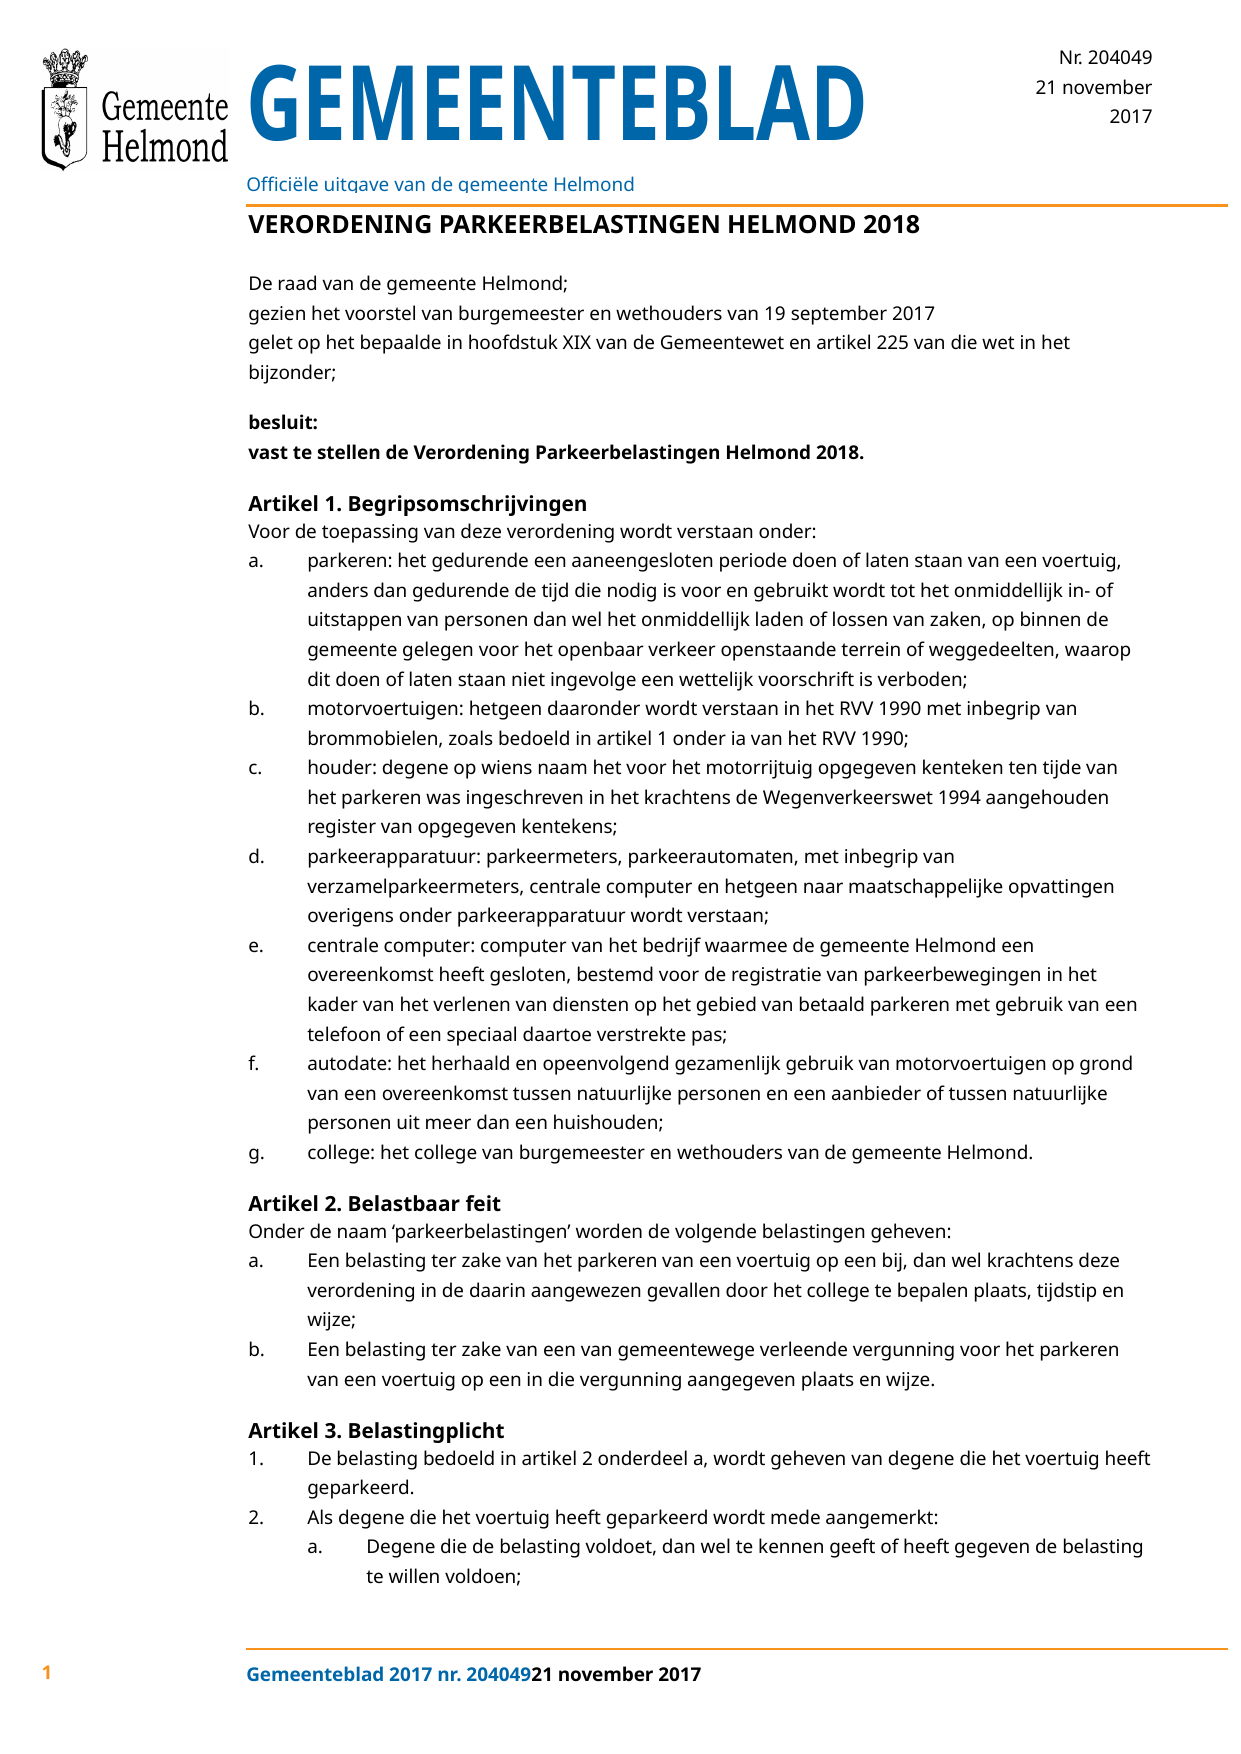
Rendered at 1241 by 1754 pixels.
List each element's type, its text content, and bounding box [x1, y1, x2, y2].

list Als degene die het voertuig heeft geparkeerd wordt mede aangemerkt: [248, 1504, 1152, 1529]
text Artikel 3. Belastingplicht [248, 1416, 1152, 1445]
text VERORDENING PARKEERBELASTINGEN HELMOND 2018 [248, 207, 1152, 241]
list autodate: het herhaald en opeenvolgend gezamenlijk gebruik van motorvoertuigen op grond van een overeenkomst tussen natuurlijke personen en een aanbieder of tussen natuurlijke personen uit meer dan een huishouden; [248, 1050, 1152, 1135]
text gezien het voorstel van burgemeester en wethouders van 19 september 2017 [248, 300, 1152, 326]
text Artikel 2. Belastbaar feit [248, 1189, 1152, 1218]
text Voor de toepassing van deze verordening wordt verstaan onder: [248, 518, 1152, 543]
text besluit: [248, 409, 1152, 435]
list De belasting bedoeld in artikel 2 onderdeel a, wordt geheven van degene die het voertuig heeft geparkeerd. [248, 1445, 1152, 1500]
picture [41, 47, 231, 172]
text gelet op het bepaalde in hoofdstuk XIX van de Gemeentewet en artikel 225 van die wet in het bijzonder; [248, 329, 1152, 385]
list houder: degene op wiens naam het voor het motorrijtuig opgegeven kenteken ten tijde van het parkeren was ingeschreven in het krachtens de Wegenverkeerswet 1994 aangehouden register van opgegeven kentekens; [248, 754, 1152, 839]
text Onder de naam ‘parkeerbelastingen’ worden de volgende belastingen geheven: [248, 1218, 1152, 1244]
list motorvoertuigen: hetgeen daaronder wordt verstaan in het RVV 1990 met inbegrip van brommobielen, zoals bedoeld in artikel 1 onder ia van het RVV 1990; [248, 695, 1152, 751]
list parkeerapparatuur: parkeermeters, parkeerautomaten, met inbegrip van verzamelparkeermeters, centrale computer en hetgeen naar maatschappelijke opvattingen overigens onder parkeerapparatuur wordt verstaan; [248, 843, 1152, 928]
text De raad van de gemeente Helmond; [248, 270, 1152, 296]
list parkeren: het gedurende een aaneengesloten periode doen of laten staan van een voertuig, anders dan gedurende de tijd die nodig is voor en gebruikt wordt tot het onmiddellijk in- of uitstappen van personen dan wel het onmiddellijk laden of lossen van zaken, op binnen de gemeente gelegen voor het openbaar verkeer openstaande terrein of weggedeelten, waarop dit doen of laten staan niet ingevolge een wettelijk voorschrift is verboden; [248, 547, 1152, 691]
list centrale computer: computer van het bedrijf waarmee de gemeente Helmond een overeenkomst heeft gesloten, bestemd voor de registratie van parkeerbewegingen in het kader van het verlenen van diensten op het gebied van betaald parkeren met gebruik van een telefoon of een speciaal daartoe verstrekte pas; [248, 932, 1152, 1046]
text Artikel 1. Begripsomschrijvingen [248, 489, 1152, 518]
list Degene die de belasting voldoet, dan wel te kennen geeft of heeft gegeven de belasting te willen voldoen; [307, 1533, 1152, 1589]
text vast te stellen de Verordening Parkeerbelastingen Helmond 2018. [248, 439, 1152, 465]
list college: het college van burgemeester en wethouders van de gemeente Helmond. [248, 1139, 1152, 1165]
list Een belasting ter zake van een van gemeentewege verleende vergunning voor het parkeren van een voertuig op een in die vergunning aangegeven plaats en wijze. [248, 1336, 1152, 1392]
list Een belasting ter zake van het parkeren van een voertuig op een bij, dan wel krachtens deze verordening in de daarin aangewezen gevallen door het college te bepalen plaats, tijdstip en wijze; [248, 1247, 1152, 1332]
